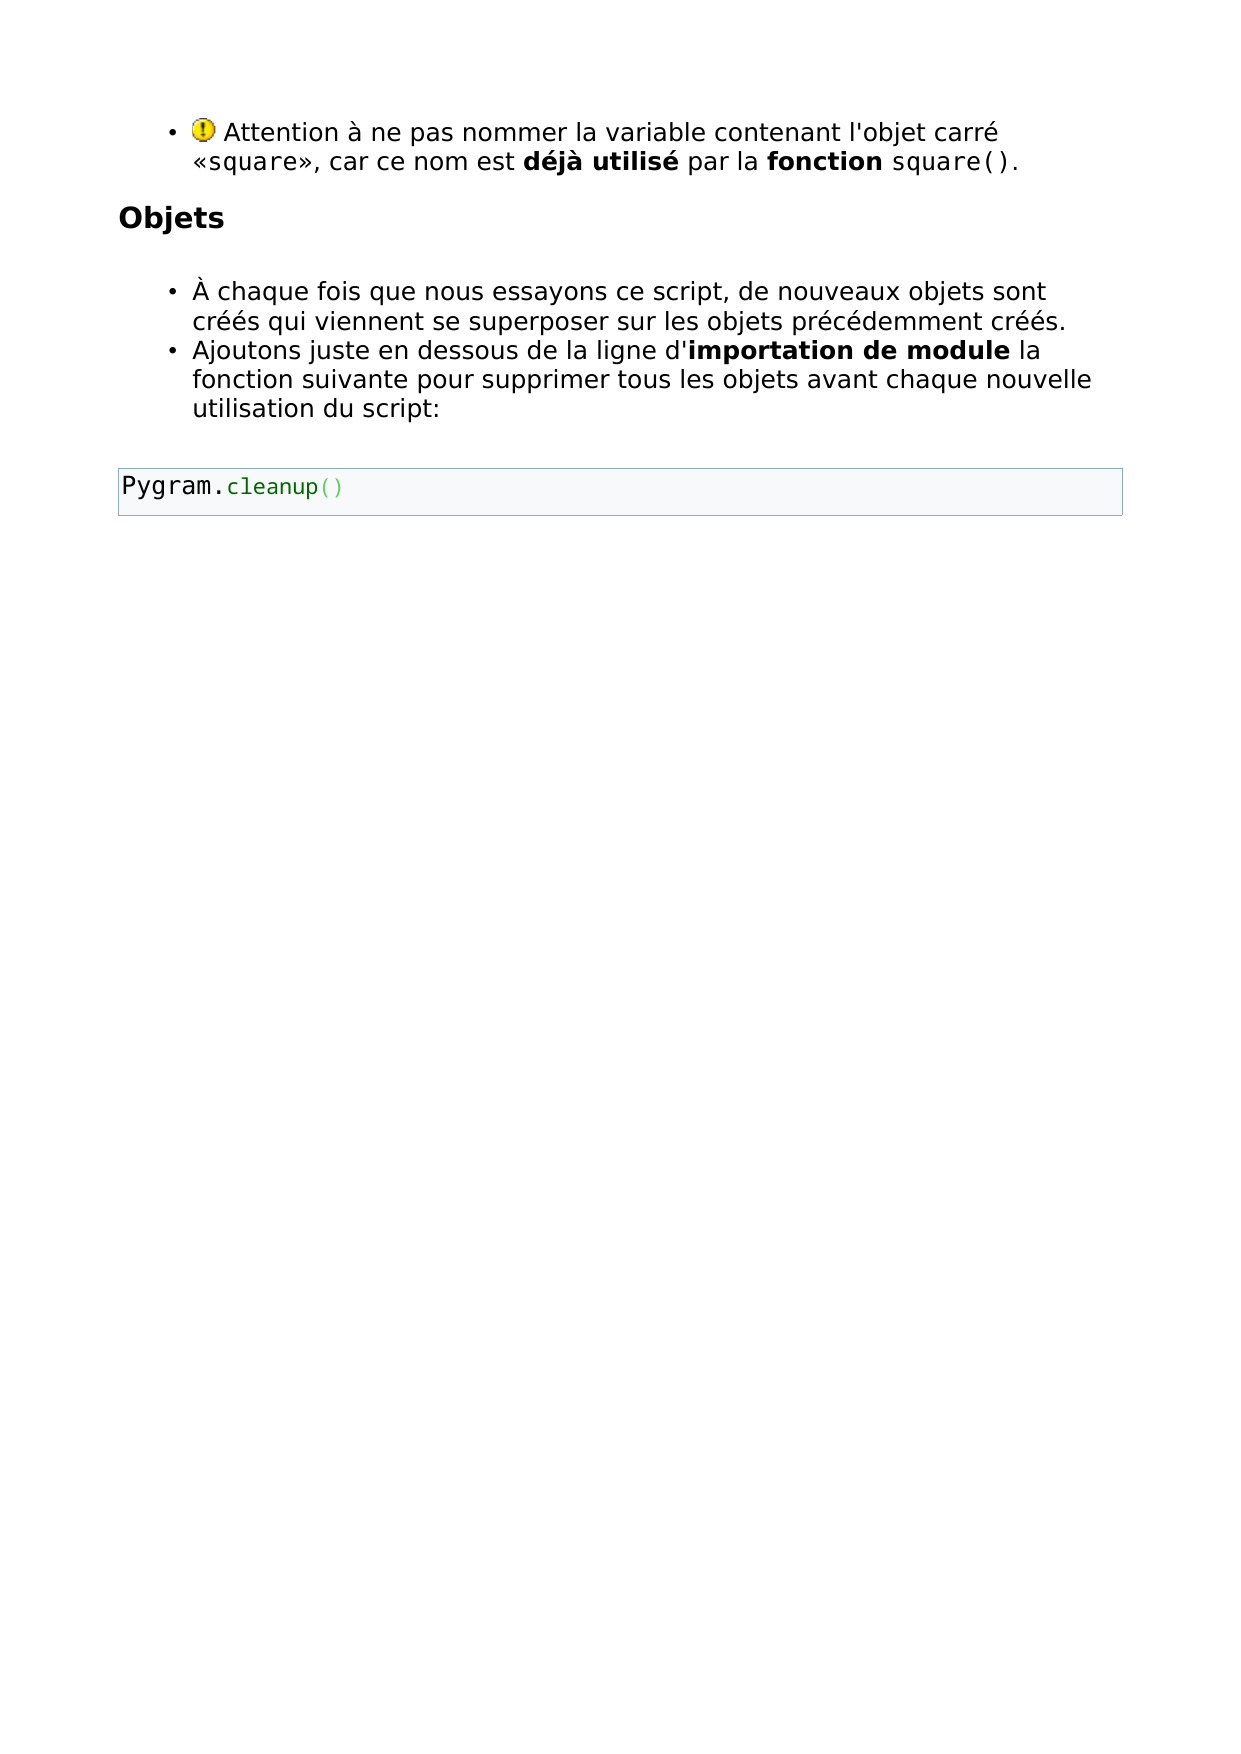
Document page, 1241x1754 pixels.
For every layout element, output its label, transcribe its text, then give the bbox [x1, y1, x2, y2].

list Ajoutons juste en dessous de la ligne d'importation de module la fonction suivante pour supprimer tous les objets avant chaque nouvelle utilisation du script: [177, 336, 1122, 423]
subtitle Objets [118, 202, 1122, 236]
picture [192, 118, 216, 142]
table_header Pygram.cleanup() [119, 469, 1122, 515]
list Attention à ne pas nommer la variable contenant l'objet carré «square», car ce nom est déjà utilisé par la fonction square(). [177, 118, 1122, 177]
list À chaque fois que nous essayons ce script, de nouveaux objets sont créés qui viennent se superposer sur les objets précédemment créés. [177, 278, 1122, 336]
